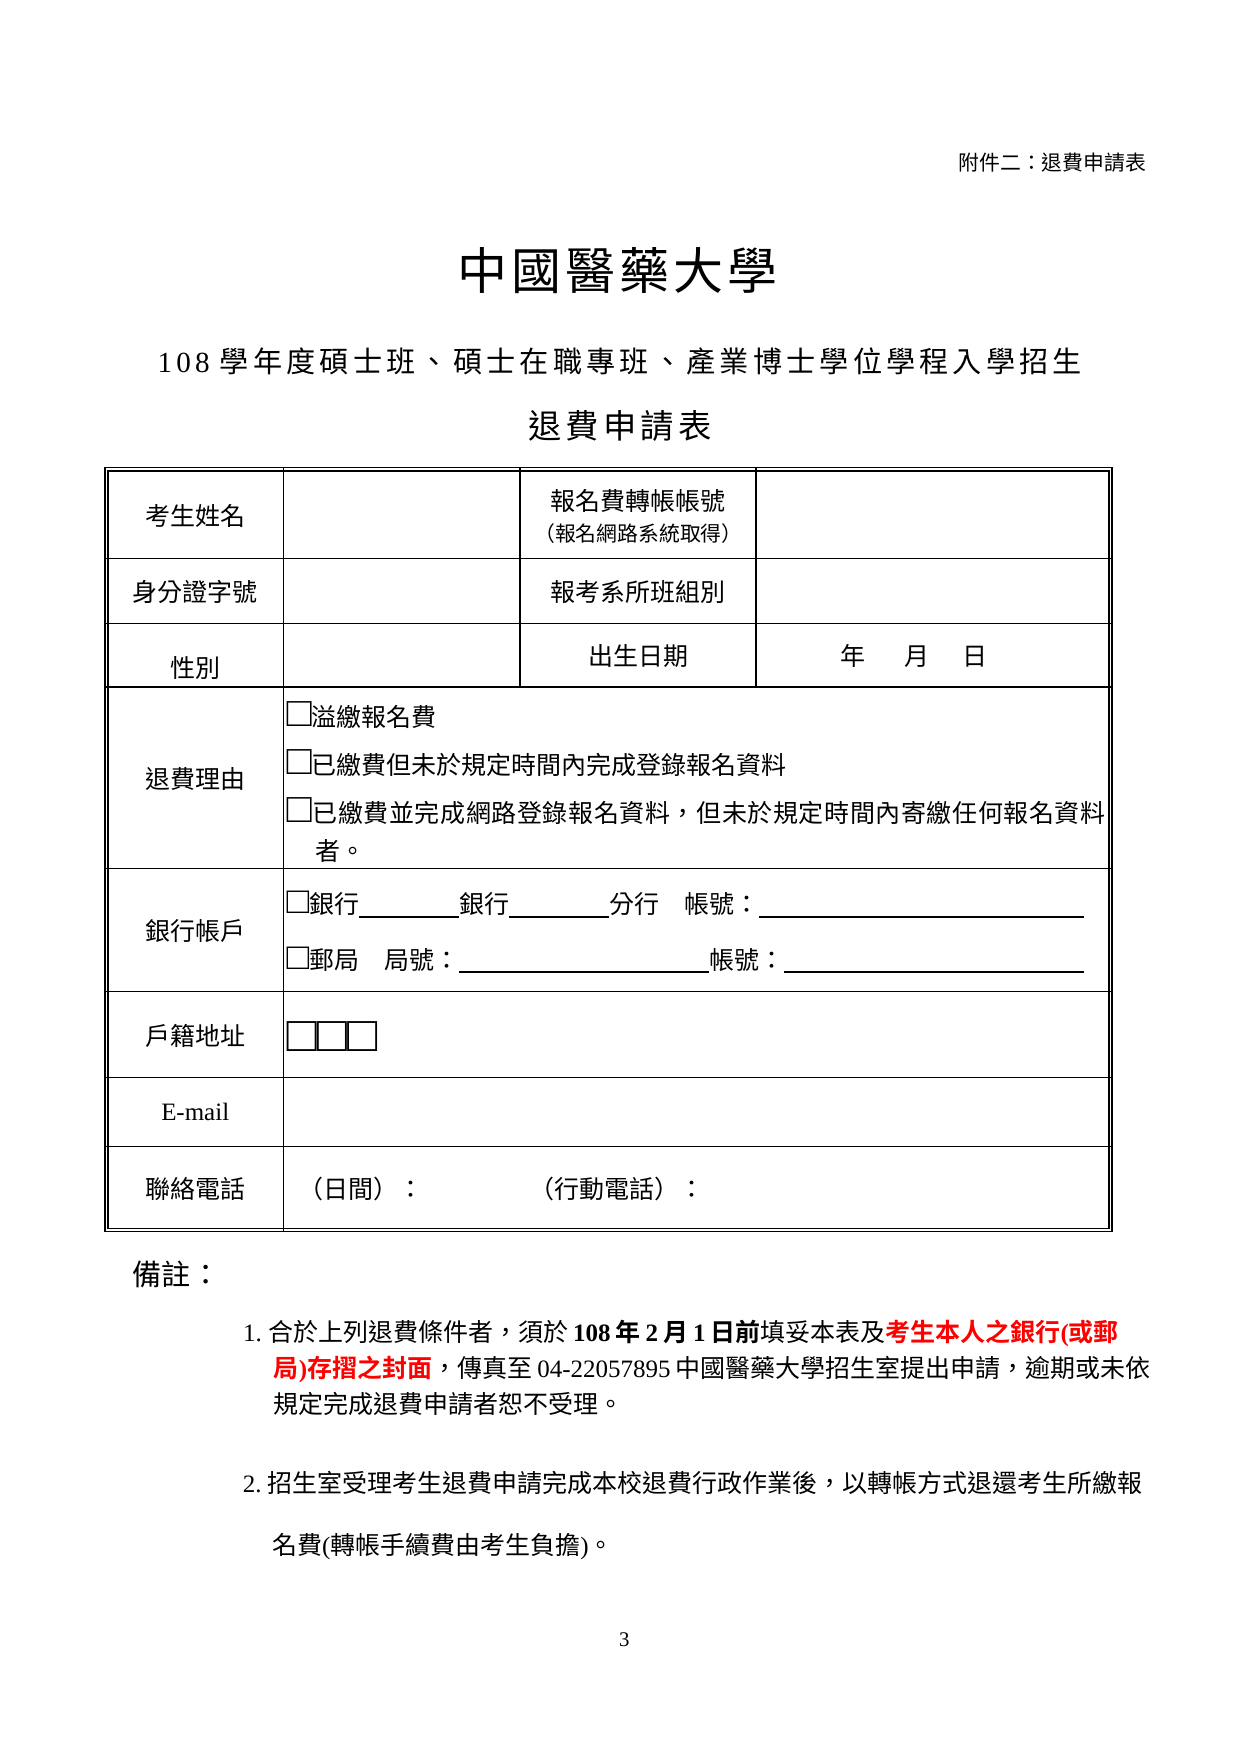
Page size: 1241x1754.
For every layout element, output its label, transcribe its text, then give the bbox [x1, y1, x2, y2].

table_cell 銀行帳戶 [109, 869, 283, 991]
table_cell （日間）： （行動電話）： [284, 1147, 1108, 1228]
text 108學年度碩士班、碩士在職專班、產業博士學位學程入學招生 [89, 339, 1151, 381]
text 備註： [89, 1251, 1152, 1293]
table_header [757, 472, 1108, 557]
table_cell E-mail [109, 1078, 283, 1146]
table_header 考生姓名 [109, 472, 283, 557]
table_cell [757, 559, 1108, 622]
table_header 報名費轉帳帳號 （報名網路系統取得） [521, 472, 755, 557]
table_cell 戶籍地址 [109, 992, 283, 1077]
table_cell 聯絡電話 [109, 1147, 283, 1228]
table_cell □溢繳報名費 □已繳費但未於規定時間內完成登錄報名資料 □已繳費並完成網路登錄報名資料，但未於規定時間內寄繳任何報名資料者。 [284, 688, 1108, 868]
table_cell [284, 624, 519, 686]
table_cell [284, 559, 519, 622]
table_cell 出生日期 [521, 624, 755, 686]
table_cell □□□ [284, 992, 1108, 1077]
table_cell 性別 [109, 624, 283, 686]
table_cell 年 月 日 [757, 624, 1108, 686]
table_cell 報考系所班組別 [521, 559, 755, 622]
table_header [284, 472, 519, 557]
text 1. 合於上列退費條件者，須於108年2月1日前填妥本表及考生本人之銀行(或郵局)存摺之封面，傳真至04-22057895中國醫藥大學招生室提出申請，逾期或未依規定完成退費申請者恕不受理。 [243, 1312, 1152, 1421]
table_cell □銀行 銀行 分行 帳號： □郵局 局號： 帳號： [284, 869, 1108, 991]
table_cell 身分證字號 [109, 559, 283, 622]
text 中國醫藥大學 [89, 195, 1146, 320]
text 退費申請表 [89, 400, 1151, 448]
table_cell [284, 1078, 1108, 1146]
text 附件二：退費申請表 [89, 120, 1146, 183]
table_cell 退費理由 [109, 688, 283, 868]
text 2. 招生室受理考生退費申請完成本校退費行政作業後，以轉帳方式退還考生所繳報名費(轉帳手續費由考生負擔)。 [243, 1439, 1152, 1564]
